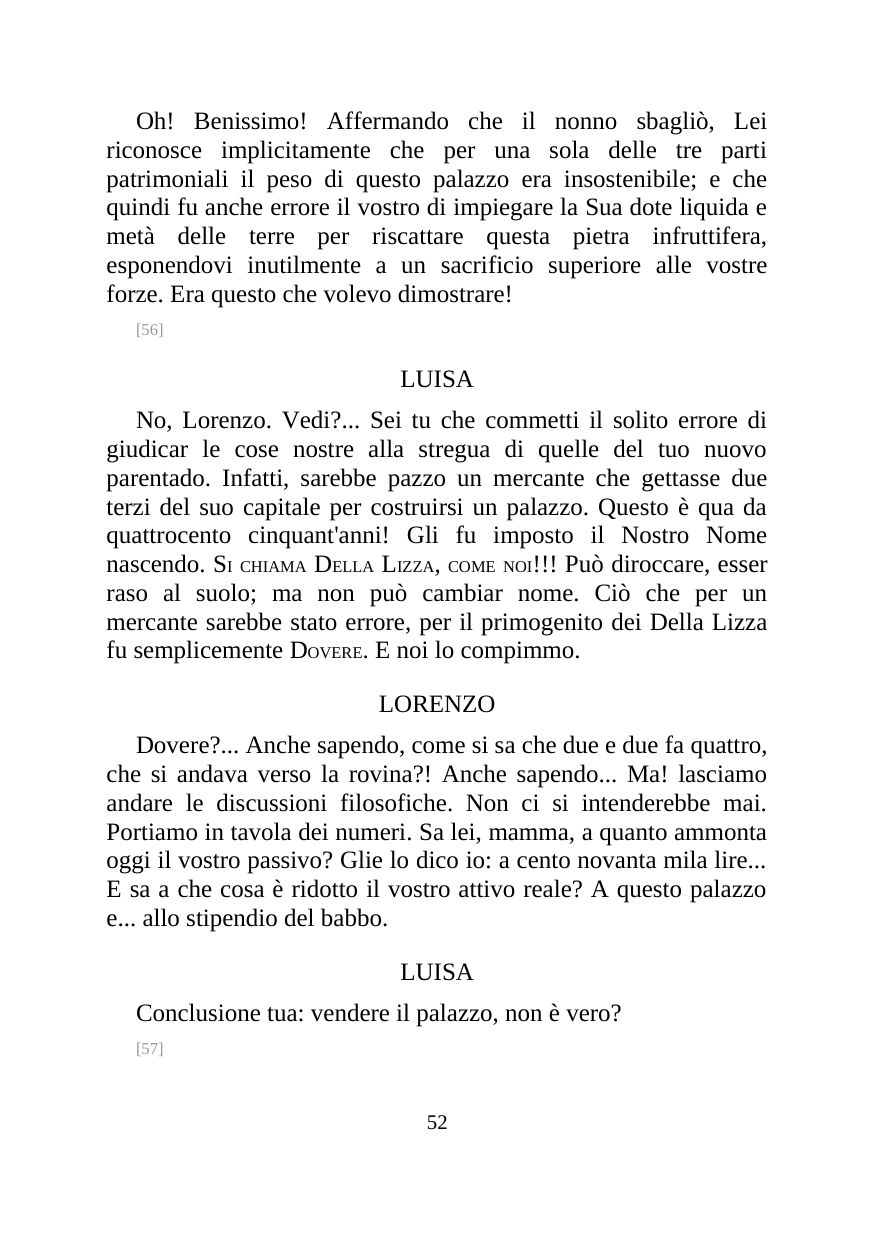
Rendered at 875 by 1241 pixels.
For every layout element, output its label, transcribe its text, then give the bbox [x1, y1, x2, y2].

text Dovere?... Anche sapendo, come si sa che due e due fa quattro, che si andava verso la rovina?! Anche sapendo... Ma! lasciamo andare le discussioni filosofiche. Non ci si intenderebbe mai. Portiamo in tavola dei numeri. Sa lei, mamma, a quanto ammonta oggi il vostro passivo? Glie lo dico io: a cento novanta mila lire... E sa a che cosa è ridotto il vostro attivo reale? A questo palazzo e... allo stipendio del babbo. [106, 730, 768, 932]
text [57] [164, 1039, 768, 1058]
text [57] [106, 1039, 136, 1058]
text LUISA [106, 364, 768, 393]
text LORENZO [106, 689, 768, 718]
text [56] [164, 320, 768, 339]
text Oh! Benissimo! Affermando che il nonno sbagliò, Lei riconosce implicitamente che per una sola delle tre parti patrimoniali il peso di questo palazzo era insostenibile; e che quindi fu anche errore il vostro di impiegare la Sua dote liquida e metà delle terre per riscattare questa pietra infruttifera, esponendovi inutilmente a un sacrificio superiore alle vostre forze. Era questo che volevo dimostrare! [106, 106, 768, 307]
text LUISA [106, 957, 768, 985]
text [56] [106, 320, 136, 339]
text No, Lorenzo. Vedi?... Sei tu che commetti il solito errore di giudicar le cose nostre alla stregua di quelle del tuo nuovo parentado. Infatti, sarebbe pazzo un mercante che gettasse due terzi del suo capitale per costruirsi un palazzo. Questo è qua da quattrocento cinquant'anni! Gli fu imposto il Nostro Nome nascendo. Si chiama Della Lizza, come noi!!! Può diroccare, esser raso al suolo; ma non può cambiar nome. Ciò che per un mercante sarebbe stato errore, per il primogenito dei Della Lizza fu semplicemente Dovere. E noi lo compimmo. [106, 405, 768, 664]
text Conclusione tua: vendere il palazzo, non è vero? [106, 998, 768, 1027]
